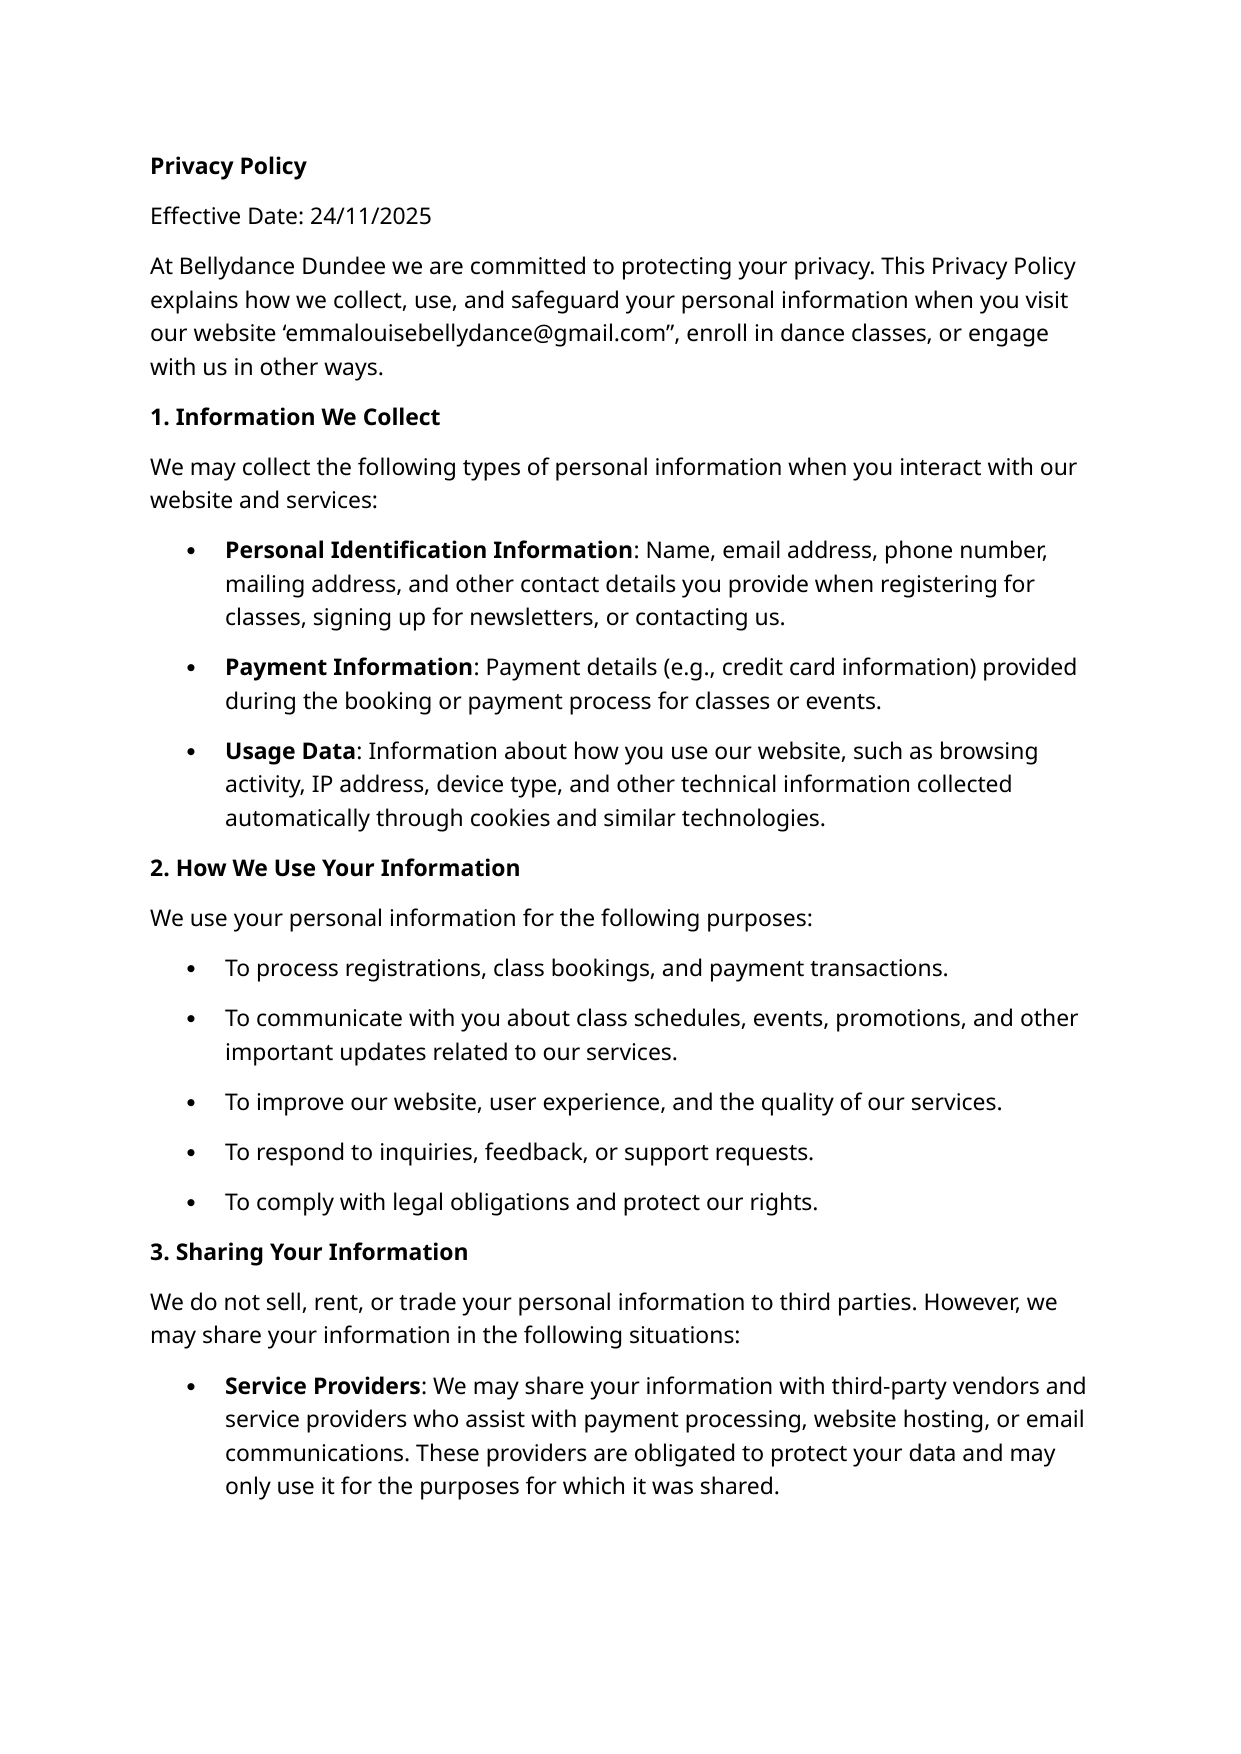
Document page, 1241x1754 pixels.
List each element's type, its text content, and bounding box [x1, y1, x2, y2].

text At Bellydance Dundee we are committed to protecting your privacy. This Privacy Policy explains how we collect, use, and safeguard your personal information when you visit our website ‘emmalouisebellydance@gmail.com”, enroll in dance classes, or engage with us in other ways. [150, 250, 1090, 382]
list To comply with legal obligations and protect our rights. [187, 1186, 1090, 1217]
list Usage Data: Information about how you use our website, such as browsing activity, IP address, device type, and other technical information collected automatically through cookies and similar technologies. [187, 735, 1090, 833]
list To improve our website, user experience, and the quality of our services. [187, 1086, 1090, 1117]
text We use your personal information for the following purposes: [150, 902, 1090, 933]
list To respond to inquiries, feedback, or support requests. [187, 1136, 1090, 1167]
list Payment Information: Payment details (e.g., credit card information) provided during the booking or payment process for classes or events. [187, 651, 1090, 716]
list To process registrations, class bookings, and payment transactions. [187, 952, 1090, 983]
text We do not sell, rent, or trade your personal information to third parties. However, we may share your information in the following situations: [150, 1286, 1090, 1351]
text 2. How We Use Your Information [150, 852, 1090, 883]
list Personal Identification Information: Name, email address, phone number, mailing address, and other contact details you provide when registering for classes, signing up for newsletters, or contacting us. [187, 534, 1090, 632]
text Privacy Policy [150, 150, 1090, 181]
text 3. Sharing Your Information [150, 1236, 1090, 1267]
text Effective Date: 24/11/2025 [150, 200, 1090, 231]
text 1. Information We Collect [150, 401, 1090, 432]
text We may collect the following types of personal information when you interact with our website and services: [150, 451, 1090, 515]
list Service Providers: We may share your information with third-party vendors and service providers who assist with payment processing, website hosting, or email communications. These providers are obligated to protect your data and may only use it for the purposes for which it was shared. [187, 1369, 1090, 1501]
list To communicate with you about class schedules, events, promotions, and other important updates related to our services. [187, 1002, 1090, 1067]
